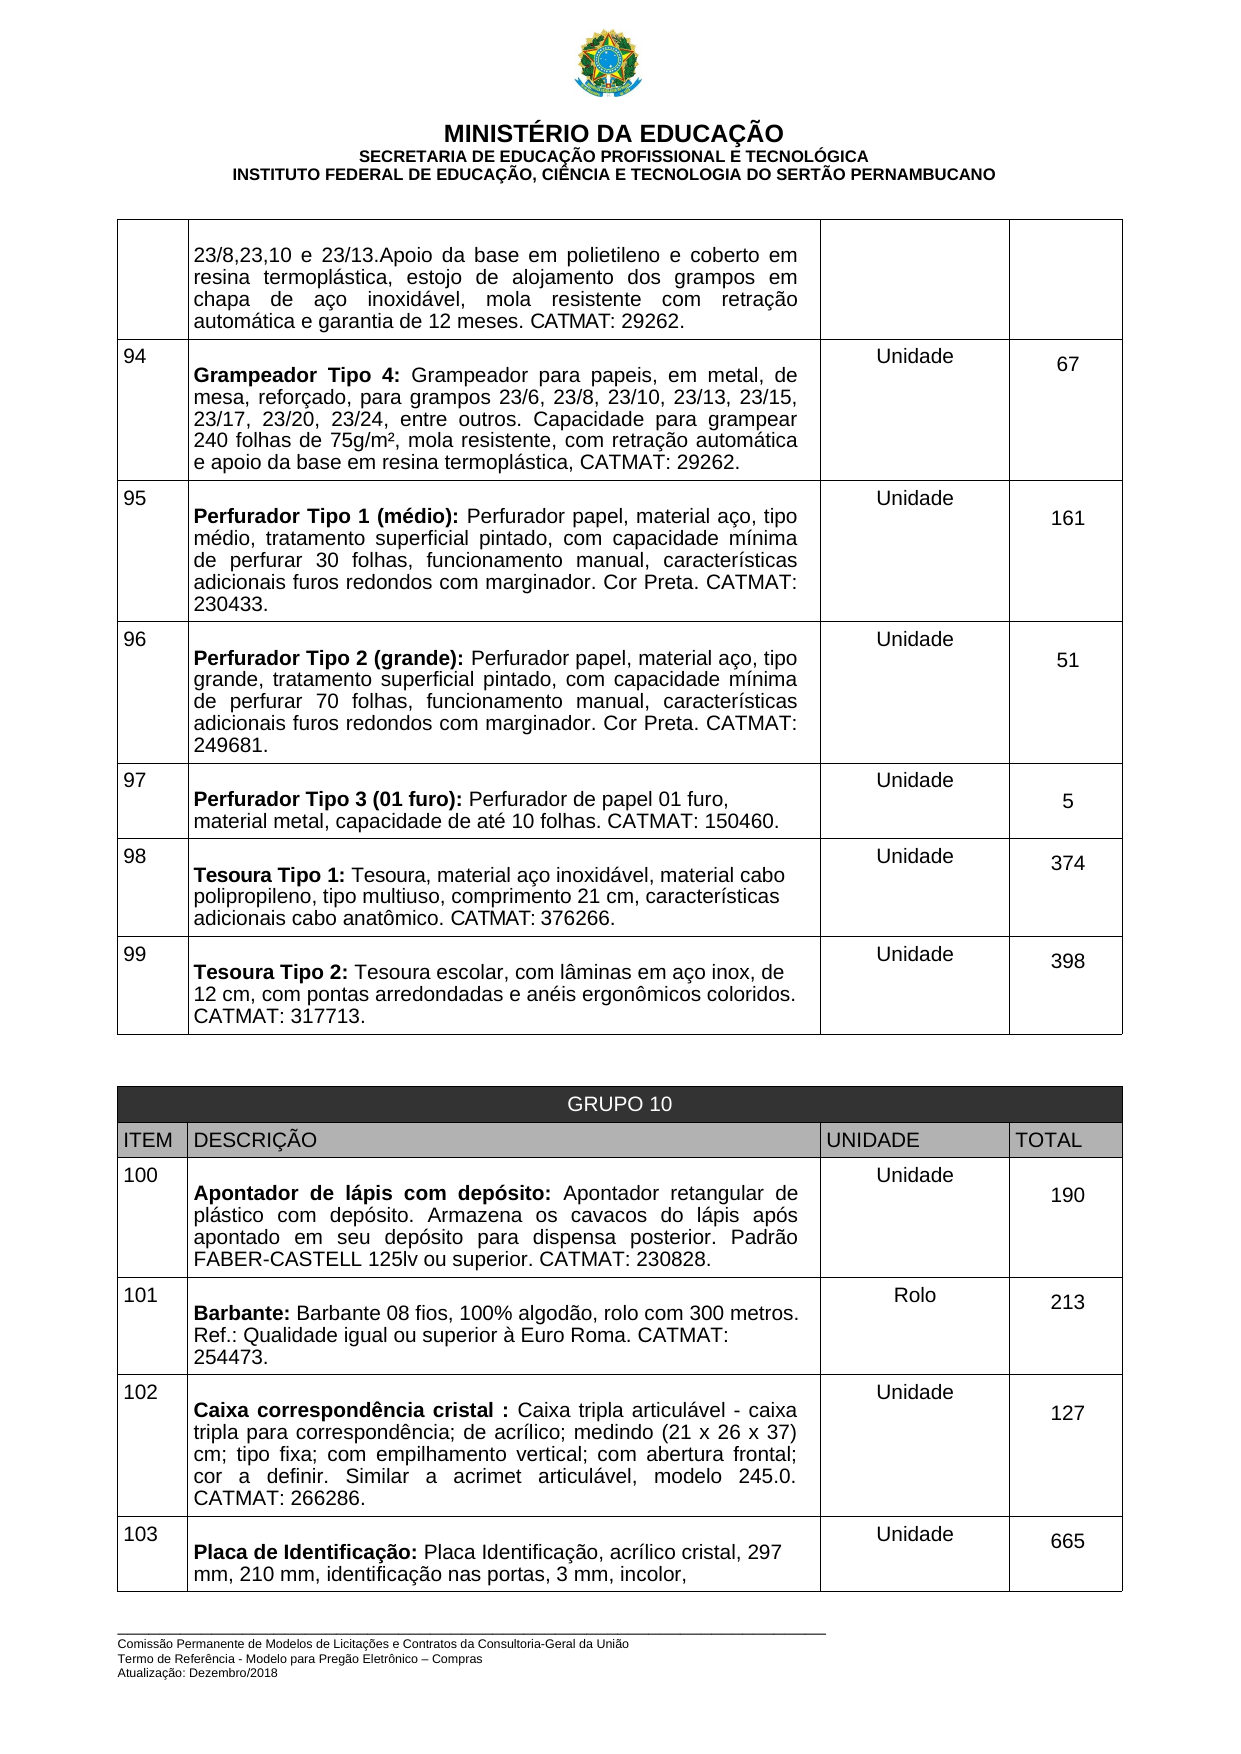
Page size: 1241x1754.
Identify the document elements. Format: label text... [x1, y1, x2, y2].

table_cell 161 [1010, 481, 1122, 621]
table_cell 190 [1010, 1158, 1122, 1277]
table_cell 51 [1010, 622, 1122, 762]
table_cell 103 [118, 1517, 187, 1591]
table_cell UNIDADE [821, 1123, 1009, 1157]
table_cell Tesoura Tipo 2: Tesoura escolar, com lâminas em aço inox, de 12 cm, com pontas arredondadas e anéis ergonômicos coloridos. CATMAT: 317713. [189, 937, 820, 1033]
table_cell Perfurador Tipo 2 (grande): Perfurador papel, material aço, tipo grande, tratamento superficial pintado, com capacidade mínima de perfurar 70 folhas, funcionamento manual, características adicionais furos redondos com marginador. Cor Preta. CATMAT: 249681. [189, 622, 820, 762]
table_cell 127 [1010, 1375, 1122, 1516]
table_cell Rolo [821, 1278, 1009, 1374]
table_cell Perfurador Tipo 1 (médio): Perfurador papel, material aço, tipo médio, tratamento superficial pintado, com capacidade mínima de perfurar 30 folhas, funcionamento manual, características adicionais furos redondos com marginador. Cor Preta. CATMAT: 230433. [189, 481, 820, 621]
table_cell Unidade [821, 1158, 1009, 1277]
table_cell 102 [118, 1375, 187, 1516]
table_cell 67 [1010, 340, 1122, 480]
table_cell 398 [1010, 937, 1122, 1033]
table_cell [118, 220, 188, 338]
table_cell Unidade [821, 340, 1009, 480]
table_cell 98 [118, 839, 188, 936]
table_cell Unidade [821, 839, 1009, 936]
table_cell 95 [118, 481, 188, 621]
table_cell TOTAL [1010, 1123, 1122, 1157]
table_cell 665 [1010, 1517, 1122, 1591]
table_cell Caixa correspondência cristal : Caixa tripla articulável - caixa tripla para correspondência; de acrílico; medindo (21 x 26 x 37) cm; tipo fixa; com empilhamento vertical; com abertura frontal; cor a definir. Similar a acrimet articulável, modelo 245.0. CATMAT: 266286. [188, 1375, 820, 1516]
table_cell Placa de Identificação: Placa Identificação, acrílico cristal, 297 mm, 210 mm, identificação nas portas, 3 mm, incolor, [188, 1517, 820, 1591]
table_cell 5 [1010, 764, 1122, 838]
table_cell ITEM [118, 1123, 187, 1157]
table_cell 96 [118, 622, 188, 762]
table_cell Perfurador Tipo 3 (01 furo): Perfurador de papel 01 furo, material metal, capacidade de até 10 folhas. CATMAT: 150460. [189, 764, 820, 838]
table_cell 99 [118, 937, 188, 1033]
table_cell Unidade [821, 622, 1009, 762]
table_cell Tesoura Tipo 1: Tesoura, material aço inoxidável, material cabo polipropileno, tipo multiuso, comprimento 21 cm, características adicionais cabo anatômico. CATMAT: 376266. [189, 839, 820, 936]
table_cell Unidade [821, 937, 1009, 1033]
table_cell Grampeador Tipo 4: Grampeador para papeis, em metal, de mesa, reforçado, para grampos 23/6, 23/8, 23/10, 23/13, 23/15, 23/17, 23/20, 23/24, entre outros. Capacidade para grampear 240 folhas de 75g/m², mola resistente, com retração automática e apoio da base em resina termoplástica, CATMAT: 29262. [189, 340, 820, 480]
table_cell 94 [118, 340, 188, 480]
table_cell 101 [118, 1278, 187, 1374]
table_cell 374 [1010, 839, 1122, 936]
table_cell 213 [1010, 1278, 1122, 1374]
table_cell Apontador de lápis com depósito: Apontador retangular de plástico com depósito. Armazena os cavacos do lápis após apontado em seu depósito para dispensa posterior. Padrão FABER-CASTELL 125lv ou superior. CATMAT: 230828. [188, 1158, 820, 1277]
table_cell Unidade [821, 481, 1009, 621]
table_cell 23/8,23,10 e 23/13.Apoio da base em polietileno e coberto em resina termoplástica, estojo de alojamento dos grampos em chapa de aço inoxidável, mola resistente com retração automática e garantia de 12 meses. CATMAT: 29262. [189, 220, 820, 338]
table_cell Barbante: Barbante 08 fios, 100% algodão, rolo com 300 metros. Ref.: Qualidade igual ou superior à Euro Roma. CATMAT: 254473. [188, 1278, 820, 1374]
picture [574, 29, 642, 97]
table_cell 100 [118, 1158, 187, 1277]
table_header GRUPO 10 [118, 1087, 1122, 1122]
table_cell [821, 220, 1009, 338]
table_cell DESCRIÇÃO [188, 1123, 820, 1157]
table_cell 97 [118, 764, 188, 838]
table_cell [1010, 220, 1122, 338]
table_cell Unidade [821, 1375, 1009, 1516]
table_cell Unidade [821, 764, 1009, 838]
table_cell Unidade [821, 1517, 1009, 1591]
